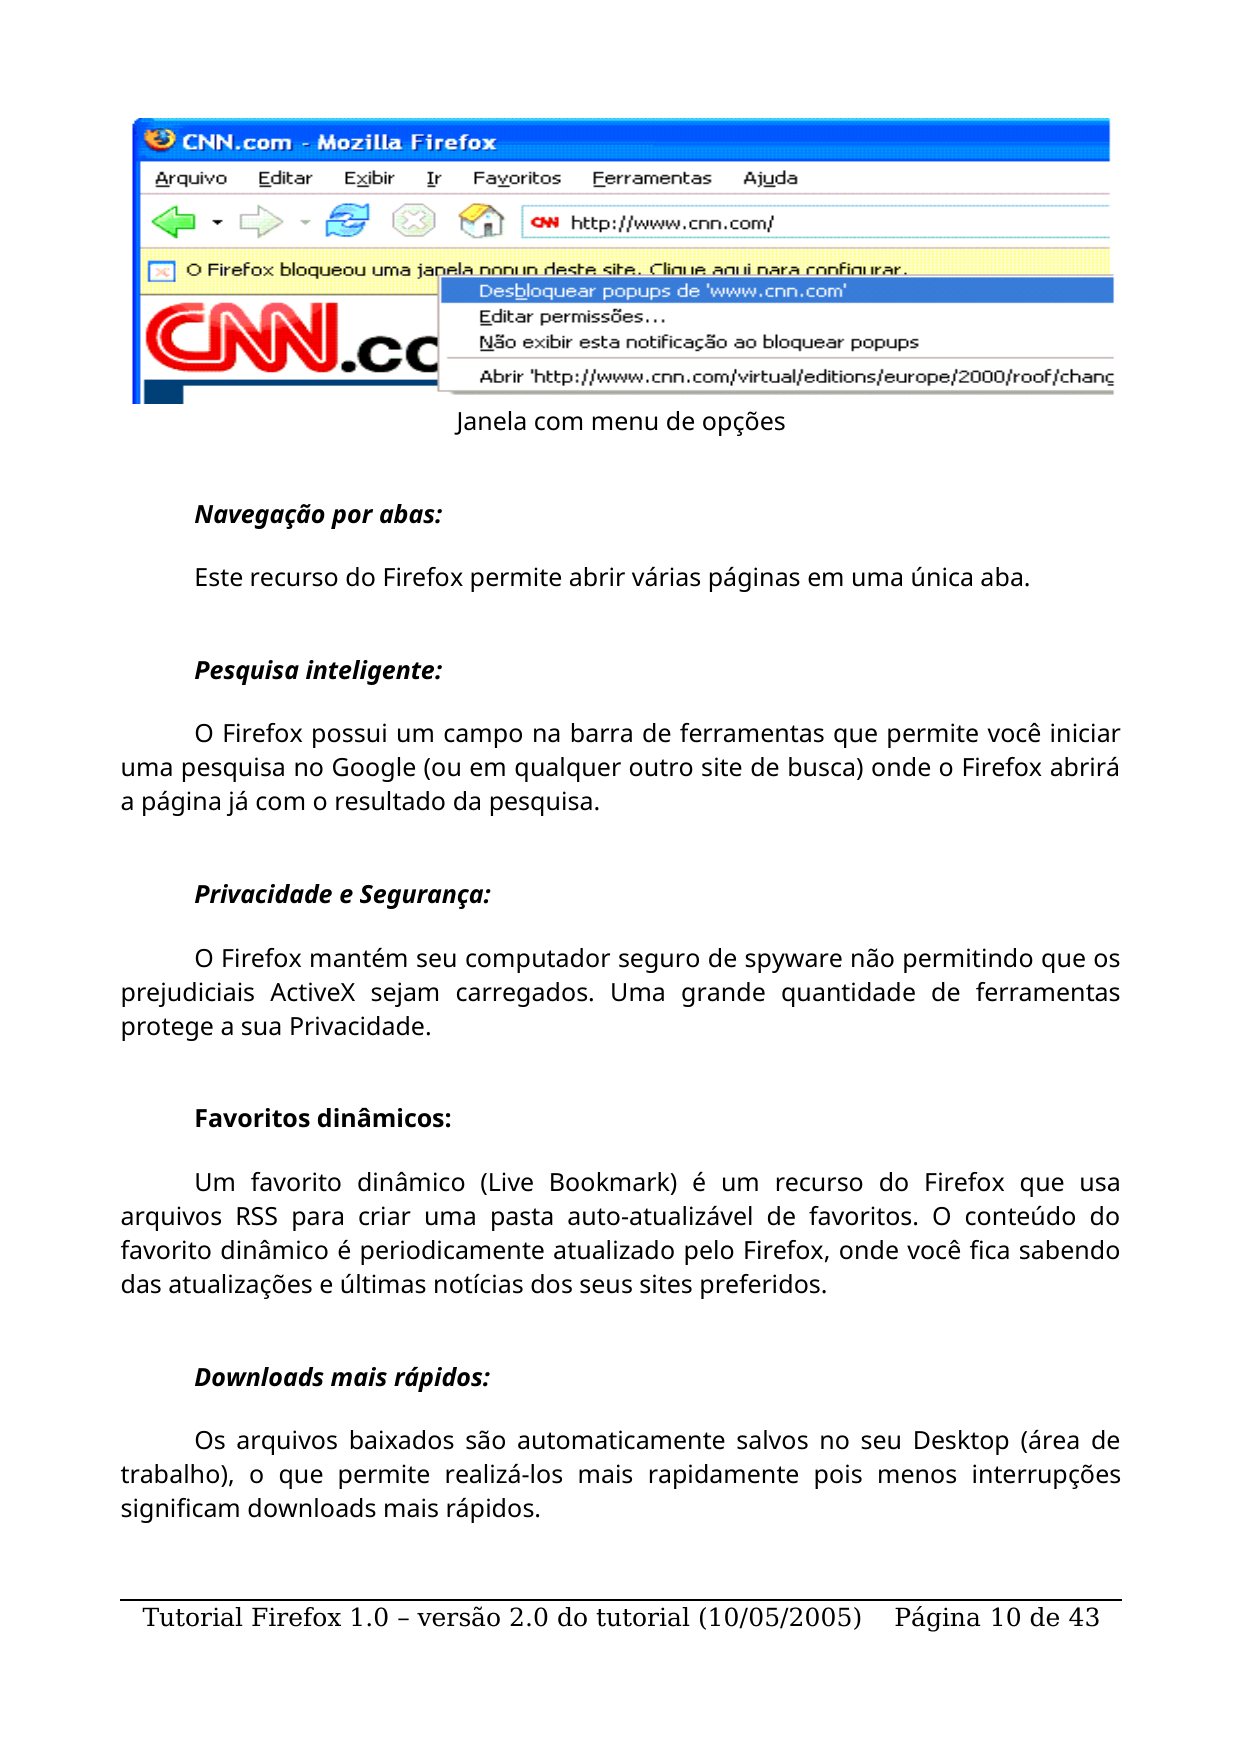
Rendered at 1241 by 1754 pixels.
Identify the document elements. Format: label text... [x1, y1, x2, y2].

text Este recurso do Firefox permite abrir várias páginas em uma única aba. [120, 560, 1122, 594]
text Os arquivos baixados são automaticamente salvos no seu Desktop (área de trabalho), o que permite realizá-los mais rapidamente pois menos interrupções significam downloads mais rápidos. [120, 1423, 1122, 1525]
text O Firefox mantém seu computador seguro de spyware não permitindo que os prejudiciais ActiveX sejam carregados. Uma grande quantidade de ferramentas protege a sua Privacidade. [120, 940, 1122, 1042]
subtitle Favoritos dinâmicos: [120, 1101, 1122, 1135]
subtitle Downloads mais rápidos: [120, 1359, 1122, 1393]
text Janela com menu de opções [120, 403, 1122, 437]
subtitle Privacidade e Segurança: [120, 877, 1122, 911]
text Um favorito dinâmico (Live Bookmark) é um recurso do Firefox que usa arquivos RSS para criar uma pasta auto-atualizável de favoritos. O conteúdo do favorito dinâmico é periodicamente atualizado pelo Firefox, onde você fica sabendo das atualizações e últimas notícias dos seus sites preferidos. [120, 1164, 1122, 1300]
subtitle Navegação por abas: [120, 496, 1122, 530]
text O Firefox possui um campo na barra de ferramentas que permite você iniciar uma pesquisa no Google (ou em qualquer outro site de busca) onde o Firefox abrirá a página já com o resultado da pesquisa. [120, 716, 1122, 818]
subtitle Pesquisa inteligente: [120, 653, 1122, 687]
picture [131, 118, 1118, 404]
